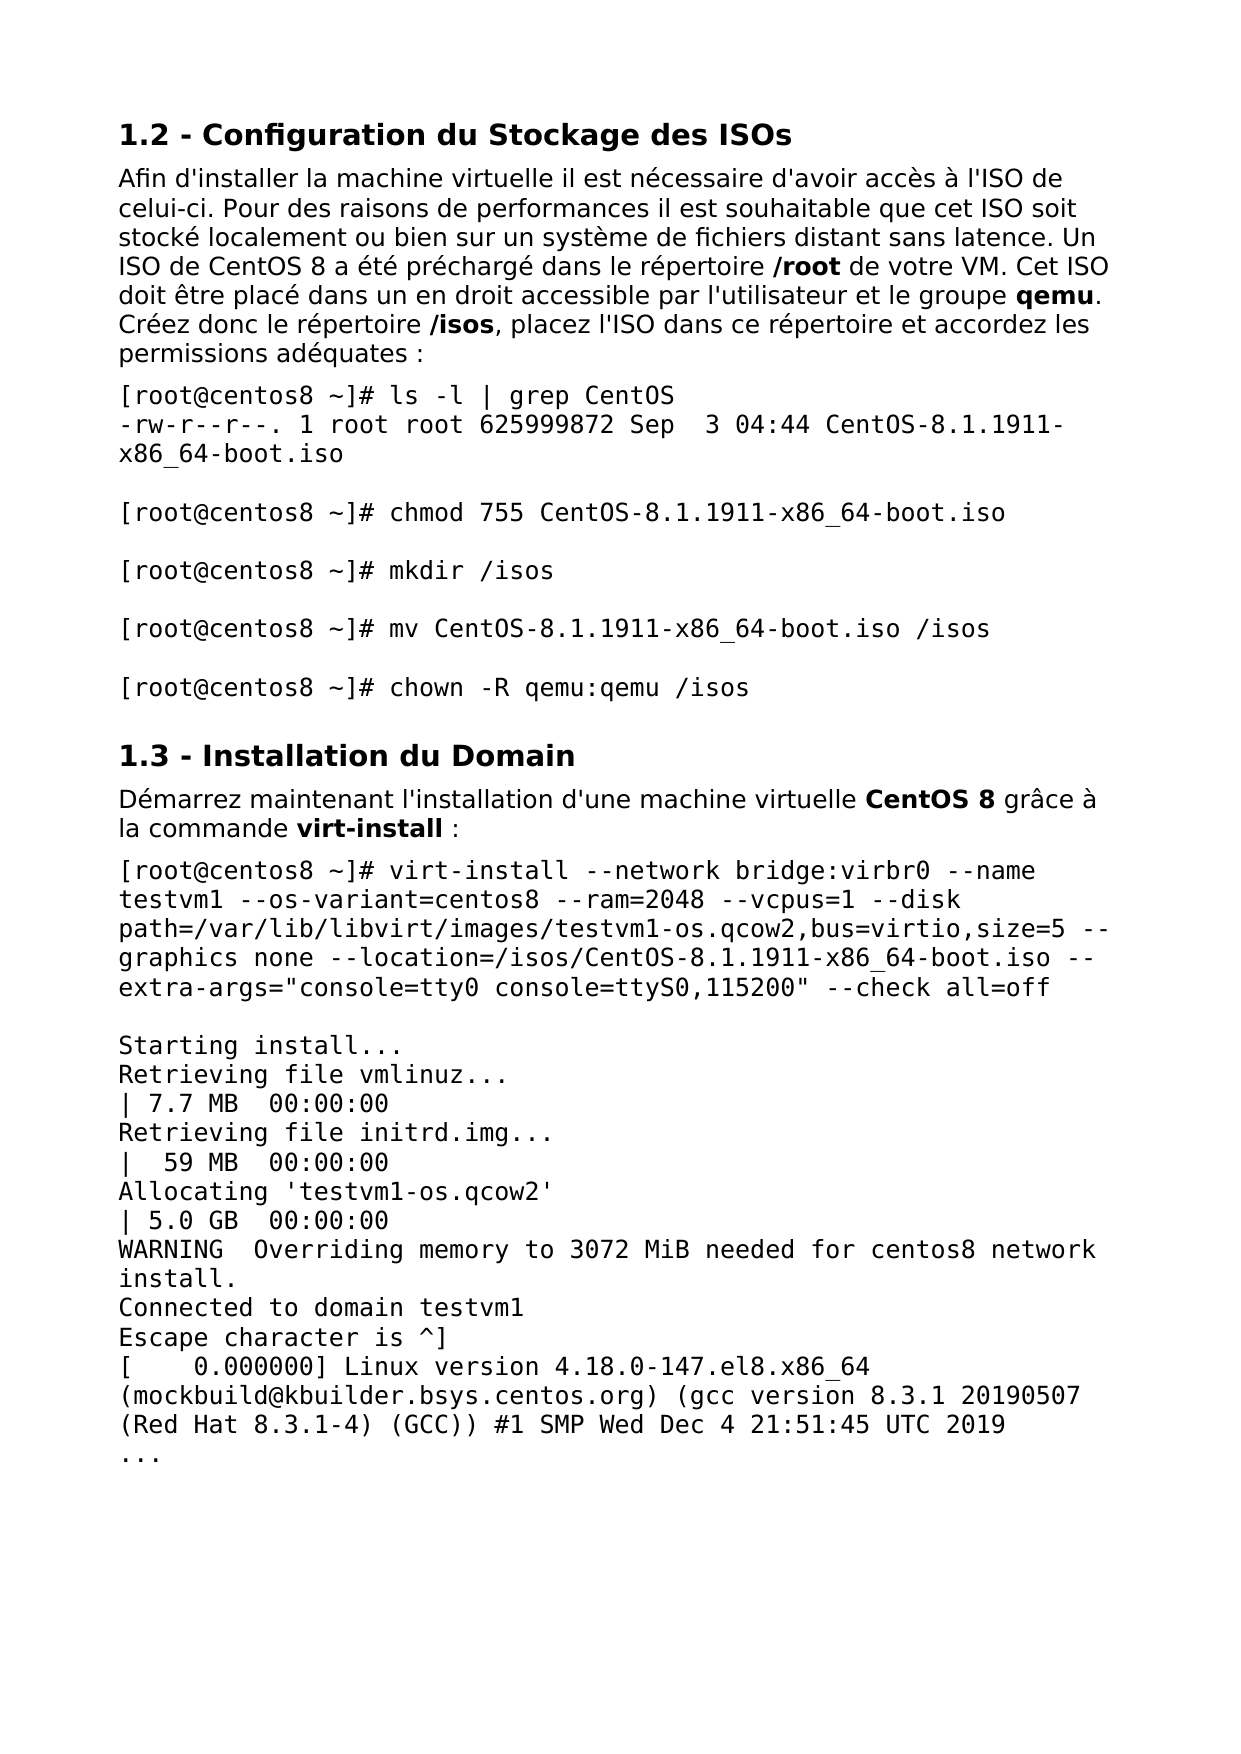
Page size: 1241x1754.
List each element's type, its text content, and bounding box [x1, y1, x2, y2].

subtitle 1.3 - Installation du Domain [118, 739, 1122, 773]
text [root@centos8 ~]# ls -l | grep CentOS -rw-r--r--. 1 root root 625999872 Sep 3 04:44 CentOS-8.1.1911-x86_64-boot.iso [root@centos8 ~]# chmod 755 CentOS-8.1.1911-x86_64-boot.iso [root@centos8 ~]# mkdir /isos [root@centos8 ~]# mv CentOS-8.1.1911-x86_64-boot.iso /isos [root@centos8 ~]# chown -R qemu:qemu /isos [118, 381, 1122, 702]
text [root@centos8 ~]# virt-install --network bridge:virbr0 --name testvm1 --os-variant=centos8 --ram=2048 --vcpus=1 --disk path=/var/lib/libvirt/images/testvm1-os.qcow2,bus=virtio,size=5 --graphics none --location=/isos/CentOS-8.1.1911-x86_64-boot.iso --extra-args="console=tty0 console=ttyS0,115200" --check all=off Starting install... Retrieving file vmlinuz... | 7.7 MB 00:00:00 Retrieving file initrd.img... | 59 MB 00:00:00 Allocating 'testvm1-os.qcow2' | 5.0 GB 00:00:00 WARNING Overriding memory to 3072 MiB needed for centos8 network install. Connected to domain testvm1 Escape character is ^] [ 0.000000] Linux version 4.18.0-147.el8.x86_64 (mockbuild@kbuilder.bsys.centos.org) (gcc version 8.3.1 20190507 (Red Hat 8.3.1-4) (GCC)) #1 SMP Wed Dec 4 21:51:45 UTC 2019 ... [118, 856, 1122, 1469]
subtitle 1.2 - Configuration du Stockage des ISOs [118, 118, 1122, 152]
text Démarrez maintenant l'installation d'une machine virtuelle CentOS 8 grâce à la commande virt-install : [118, 785, 1122, 844]
text Afin d'installer la machine virtuelle il est nécessaire d'avoir accès à l'ISO de celui-ci. Pour des raisons de performances il est souhaitable que cet ISO soit stocké localement ou bien sur un système de fichiers distant sans latence. Un ISO de CentOS 8 a été préchargé dans le répertoire /root de votre VM. Cet ISO doit être placé dans un en droit accessible par l'utilisateur et le groupe qemu. Créez donc le répertoire /isos, placez l'ISO dans ce répertoire et accordez les permissions adéquates : [118, 164, 1122, 369]
